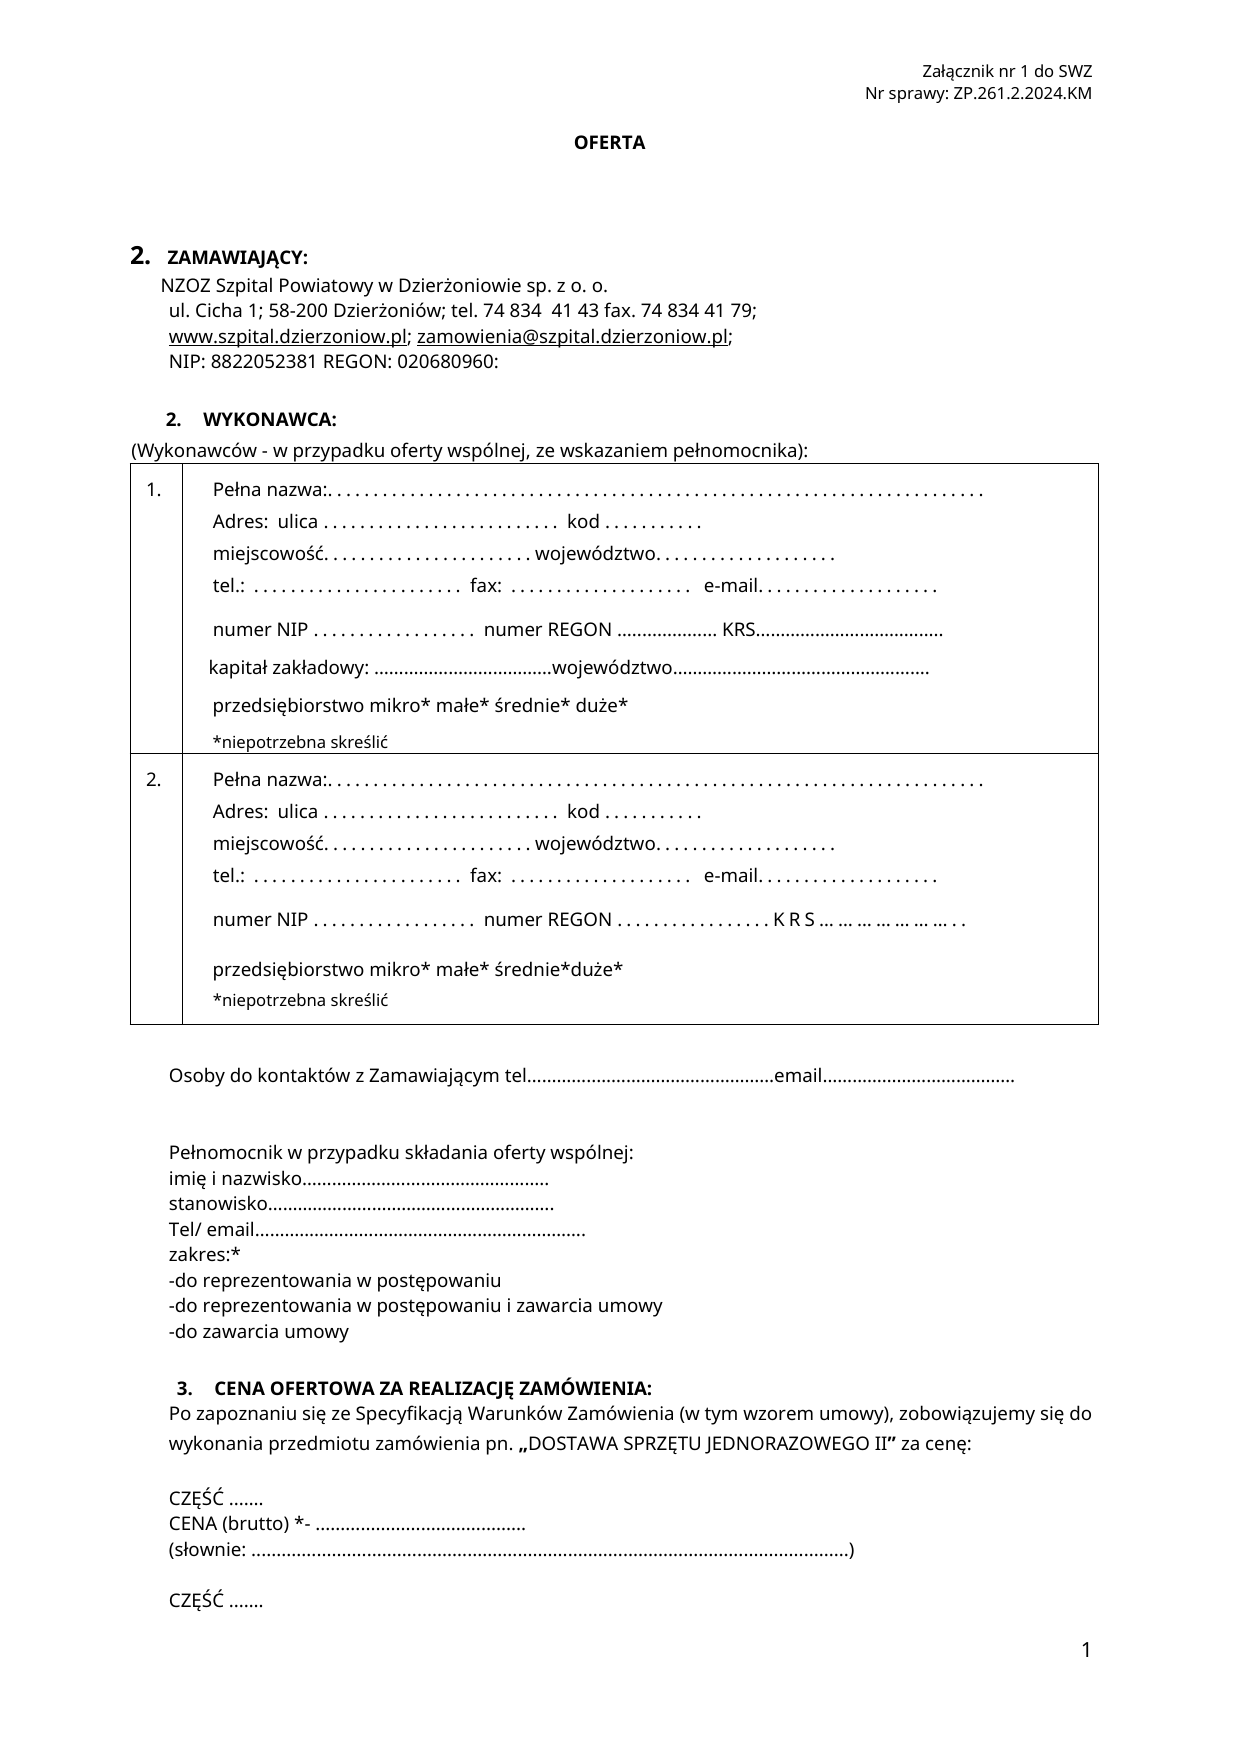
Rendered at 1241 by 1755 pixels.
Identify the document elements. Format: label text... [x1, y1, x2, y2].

text CENA (brutto) *- .......................................... [169, 1510, 1093, 1536]
table_header 1. [131, 464, 182, 753]
list CENA OFERTOWA ZA REALIZACJĘ ZAMÓWIENIA: [177, 1375, 1093, 1401]
text NIP: 8822052381 REGON: 020680960: [169, 348, 1093, 374]
text www.szpital.dzierzoniow.pl; zamowienia@szpital.dzierzoniow.pl; [169, 323, 1093, 348]
text Osoby do kontaktów z Zamawiającym tel…………..………………………………email………………………………… [131, 1063, 1093, 1088]
text (Wykonawców - w przypadku oferty wspólnej, ze wskazaniem pełnomocnika): [131, 438, 1093, 463]
text CZĘŚĆ ...…. [169, 1587, 1093, 1612]
text Pełnomocnik w przypadku składania oferty wspólnej: [131, 1139, 1093, 1165]
table_header Pełna nazwa:........................................................................ Adres: ulica .......................... kod ........... miejscowość.......................województwo.................... tel.: ....................... fax: .................... e-mail.................... numer NIP .................. numer REGON …................. KRS……………………………….. kapitał zakładowy: ………………………………województwo……………………………………………. przedsiębiorstwo mikro* małe* średnie* duże* *niepotrzebna skreślić [183, 464, 1098, 753]
table_cell Pełna nazwa:........................................................................ Adres: ulica .......................... kod ........... miejscowość.......................województwo.................... tel.: ....................... fax: .................... e-mail.................... numer NIP .................. numer REGON .................KRS………………….. przedsiębiorstwo mikro* małe* średnie*duże* *niepotrzebna skreślić [183, 754, 1098, 1024]
text stanowisko…………………………………………………. [131, 1190, 1093, 1216]
text zakres:* [131, 1241, 1093, 1267]
text NZOZ Szpital Powiatowy w Dzierżoniowie sp. z o. o. [131, 272, 1093, 297]
subtitle OFERTA [131, 129, 1093, 155]
list WYKONAWCA: [166, 406, 1093, 431]
text -do zawarcia umowy [131, 1318, 1093, 1343]
text Tel/ email…………………………………………………………. [131, 1216, 1093, 1241]
text -do reprezentowania w postępowaniu i zawarcia umowy [131, 1292, 1093, 1318]
subtitle ZAMAWIAJĄCY: [130, 238, 1093, 272]
text ul. Cicha 1; 58-200 Dzierżoniów; tel. 74 834 41 43 fax. 74 834 41 79; [169, 297, 1093, 323]
text -do reprezentowania w postępowaniu [131, 1267, 1093, 1292]
text imię i nazwisko………………………………………….. [131, 1165, 1093, 1190]
table_cell 2. [131, 754, 182, 1024]
text CZĘŚĆ ...…. [169, 1485, 1093, 1510]
text (słownie: .......................................................................................................................) [169, 1536, 1093, 1561]
text Po zapoznaniu się ze Specyfikacją Warunków Zamówienia (w tym wzorem umowy), zobowiązujemy się do wykonania przedmiotu zamówienia pn. „DOSTAWA SPRZĘTU JEDNORAZOWEGO II” za cenę: [168, 1401, 1093, 1456]
